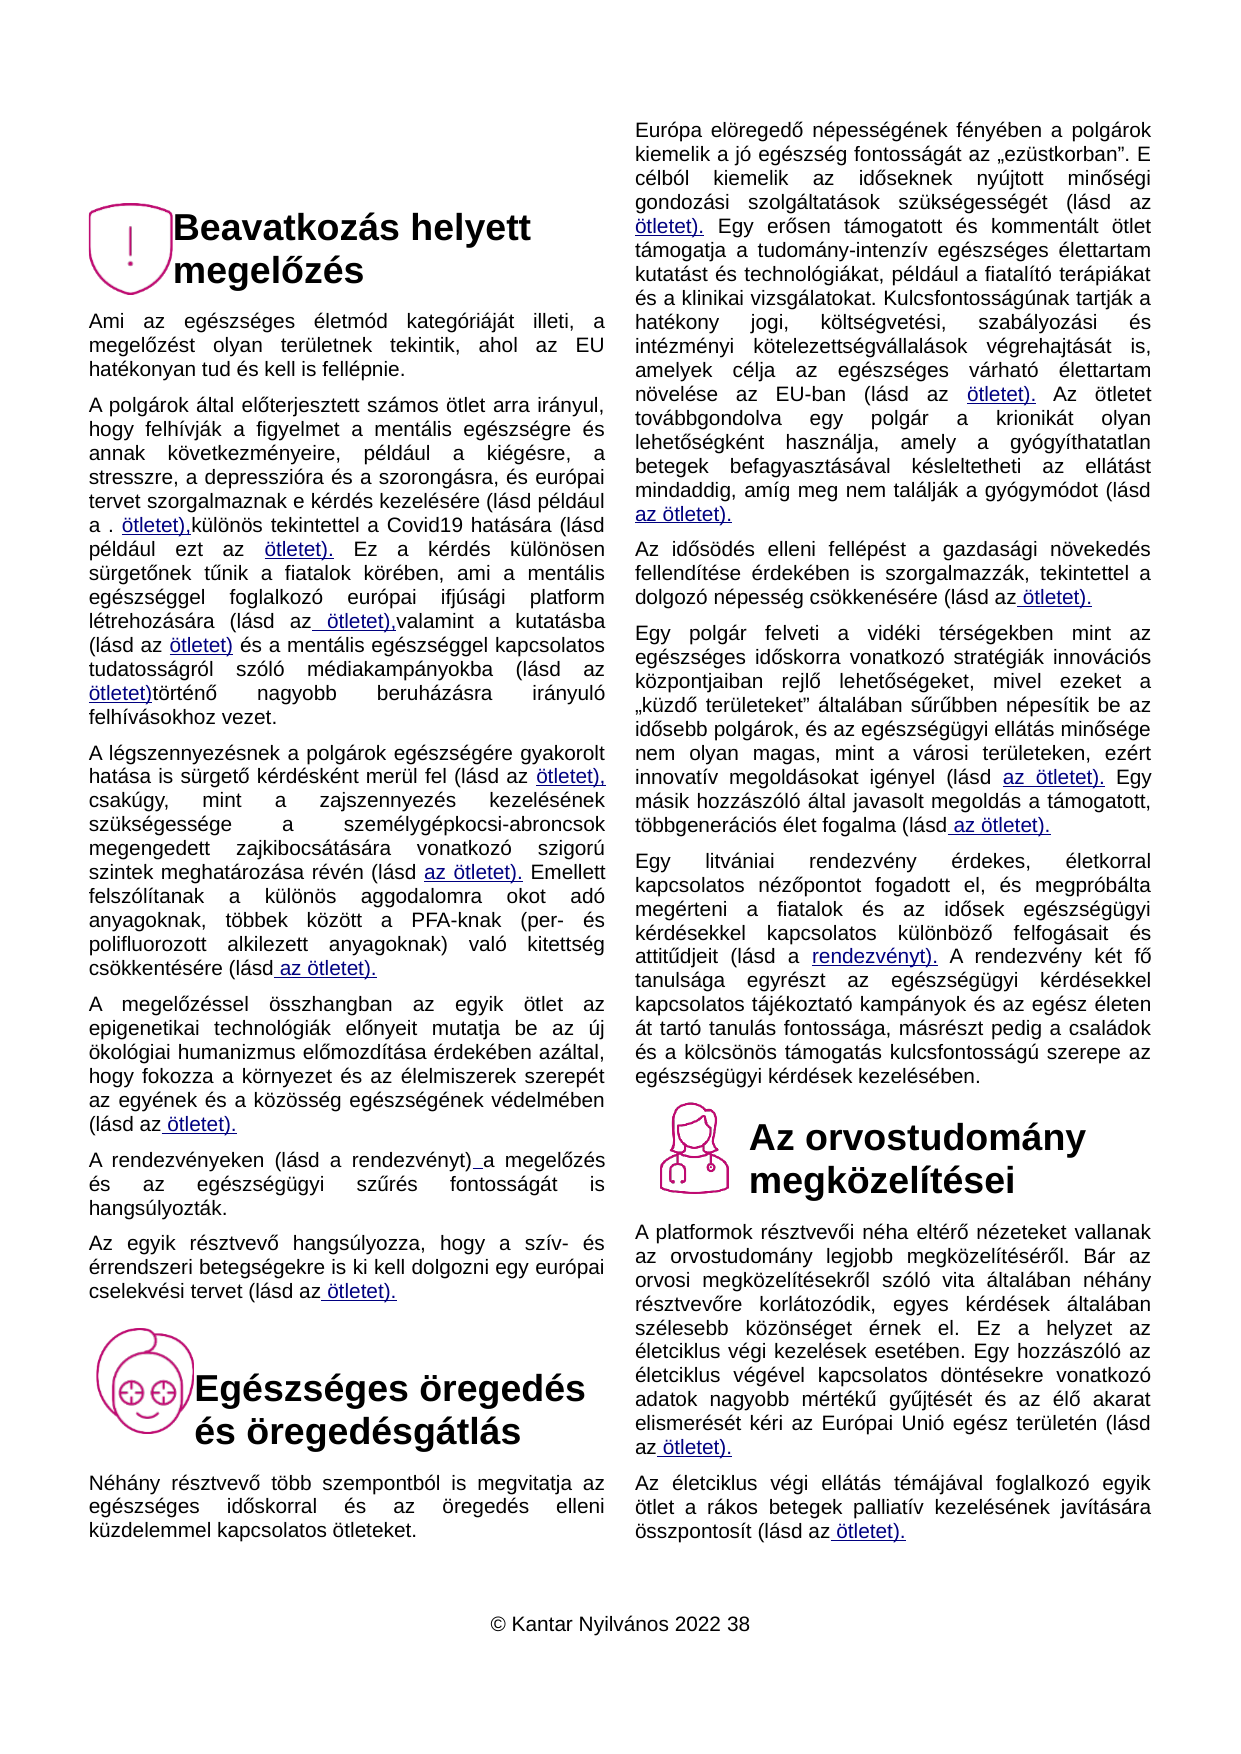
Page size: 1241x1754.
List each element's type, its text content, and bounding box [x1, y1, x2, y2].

text Egy litvániai rendezvény érdekes, életkorral kapcsolatos nézőpontot fogadott el, és megpróbálta megérteni a fiatalok és az idősek egészségügyi kérdésekkel kapcsolatos különböző felfogásait és attitűdjeit (lásd a rendezvényt). A rendezvény két fő tanulsága egyrészt az egészségügyi kérdésekkel kapcsolatos tájékoztató kampányok és az egész életen át tartó tanulás fontossága, másrészt pedig a családok és a kölcsönös támogatás kulcsfontosságú szerepe az egészségügyi kérdések kezelésében. [635, 848, 1152, 1088]
text Az idősödés elleni fellépést a gazdasági növekedés fellendítése érdekében is szorgalmazzák, tekintettel a dolgozó népesség csökkenésére (lásd az ötletet). [635, 537, 1152, 609]
text A megelőzéssel összhangban az egyik ötlet az epigenetikai technológiák előnyeit mutatja be az új ökológiai humanizmus előmozdítása érdekében azáltal, hogy fokozza a környezet és az élelmiszerek szerepét az egyének és a közösség egészségének védelmében (lásd az ötletet). [88, 992, 605, 1136]
text Az egyik résztvevő hangsúlyozza, hogy a szív- és érrendszeri betegségekre is ki kell dolgozni egy európai cselekvési tervet (lásd az ötletet). [88, 1231, 605, 1303]
picture [639, 1093, 749, 1204]
text Európa elöregedő népességének fényében a polgárok kiemelik a jó egészség fontosságát az „ezüstkorban”. E célból kiemelik az időseknek nyújtott minőségi gondozási szolgáltatások szükségességét (lásd az ötletet). Egy erősen támogatott és kommentált ötlet támogatja a tudomány-intenzív egészséges élettartam kutatást és technológiákat, például a fiatalító terápiákat és a klinikai vizsgálatokat. Kulcsfontosságúnak tartják a hatékony jogi, költségvetési, szabályozási és intézményi kötelezettségvállalások végrehajtását is, amelyek célja az egészséges várható élettartam növelése az EU-ban (lásd az ötletet). Az ötletet továbbgondolva egy polgár a krionikát olyan lehetőségként használja, amely a gyógyíthatatlan betegek befagyasztásával késleltetheti az ellátást mindaddig, amíg meg nem találják a gyógymódot (lásd az ötletet). [635, 118, 1152, 525]
text Ami az egészséges életmód kategóriáját illeti, a megelőzést olyan területnek tekintik, ahol az EU hatékonyan tud és kell is fellépnie. [88, 309, 605, 381]
text Az életciklus végi ellátás témájával foglalkozó egyik ötlet a rákos betegek palliatív kezelésének javítására összpontosít (lásd az ötletet). [635, 1471, 1152, 1543]
text Néhány résztvevő több szempontból is megvitatja az egészséges időskorral és az öregedés elleni küzdelemmel kapcsolatos ötleteket. [88, 1470, 605, 1542]
subtitle Beavatkozás helyett megelőzés [173, 205, 605, 291]
picture [88, 203, 173, 295]
text A rendezvényeken (lásd a rendezvényt) a megelőzés és az egészségügyi szűrés fontosságát is hangsúlyozták. [88, 1147, 605, 1219]
subtitle Egészséges öregedés és öregedésgátlás [88, 1366, 605, 1452]
picture [96, 1328, 194, 1434]
subtitle Az orvostudomány megközelítései [749, 1115, 1152, 1201]
text A platformok résztvevői néha eltérő nézeteket vallanak az orvostudomány legjobb megközelítéséről. Bár az orvosi megközelítésekről szóló vita általában néhány résztvevőre korlátozódik, egyes kérdések általában szélesebb közönséget érnek el. Ez a helyzet az életciklus végi kezelések esetében. Egy hozzászóló az életciklus végével kapcsolatos döntésekre vonatkozó adatok nagyobb mértékű gyűjtését és az élő akarat elismerését kéri az Európai Unió egész területén (lásd az ötletet). [635, 1219, 1152, 1459]
text A légszennyezésnek a polgárok egészségére gyakorolt hatása is sürgető kérdésként merül fel (lásd az ötletet), csakúgy, mint a zajszennyezés kezelésének szükségessége a személygépkocsi-abroncsok megengedett zajkibocsátására vonatkozó szigorú szintek meghatározása révén (lásd az ötletet). Emellett felszólítanak a különös aggodalomra okot adó anyagoknak, többek között a PFA-knak (per- és polifluorozott alkilezett anyagoknak) való kitettség csökkentésére (lásd az ötletet). [88, 740, 605, 980]
text A polgárok által előterjesztett számos ötlet arra irányul, hogy felhívják a figyelmet a mentális egészségre és annak következményeire, például a kiégésre, a stresszre, a depresszióra és a szorongásra, és európai tervet szorgalmaznak e kérdés kezelésére (lásd például a . ötletet),különös tekintettel a Covid19 hatására (lásd például ezt az ötletet). Ez a kérdés különösen sürgetőnek tűnik a fiatalok körében, ami a mentális egészséggel foglalkozó európai ifjúsági platform létrehozására (lásd az ötletet),valamint a kutatásba (lásd az ötletet) és a mentális egészséggel kapcsolatos tudatosságról szóló médiakampányokba (lásd az ötletet)történő nagyobb beruházásra irányuló felhívásokhoz vezet. [88, 393, 605, 728]
text Egy polgár felveti a vidéki térségekben mint az egészséges időskorra vonatkozó stratégiák innovációs központjaiban rejlő lehetőségeket, mivel ezeket a „küzdő területeket” általában sűrűbben népesítik be az idősebb polgárok, és az egészségügyi ellátás minősége nem olyan magas, mint a városi területeken, ezért innovatív megoldásokat igényel (lásd az ötletet). Egy másik hozzászóló által javasolt megoldás a támogatott, többgenerációs élet fogalma (lásd az ötletet). [635, 621, 1152, 837]
